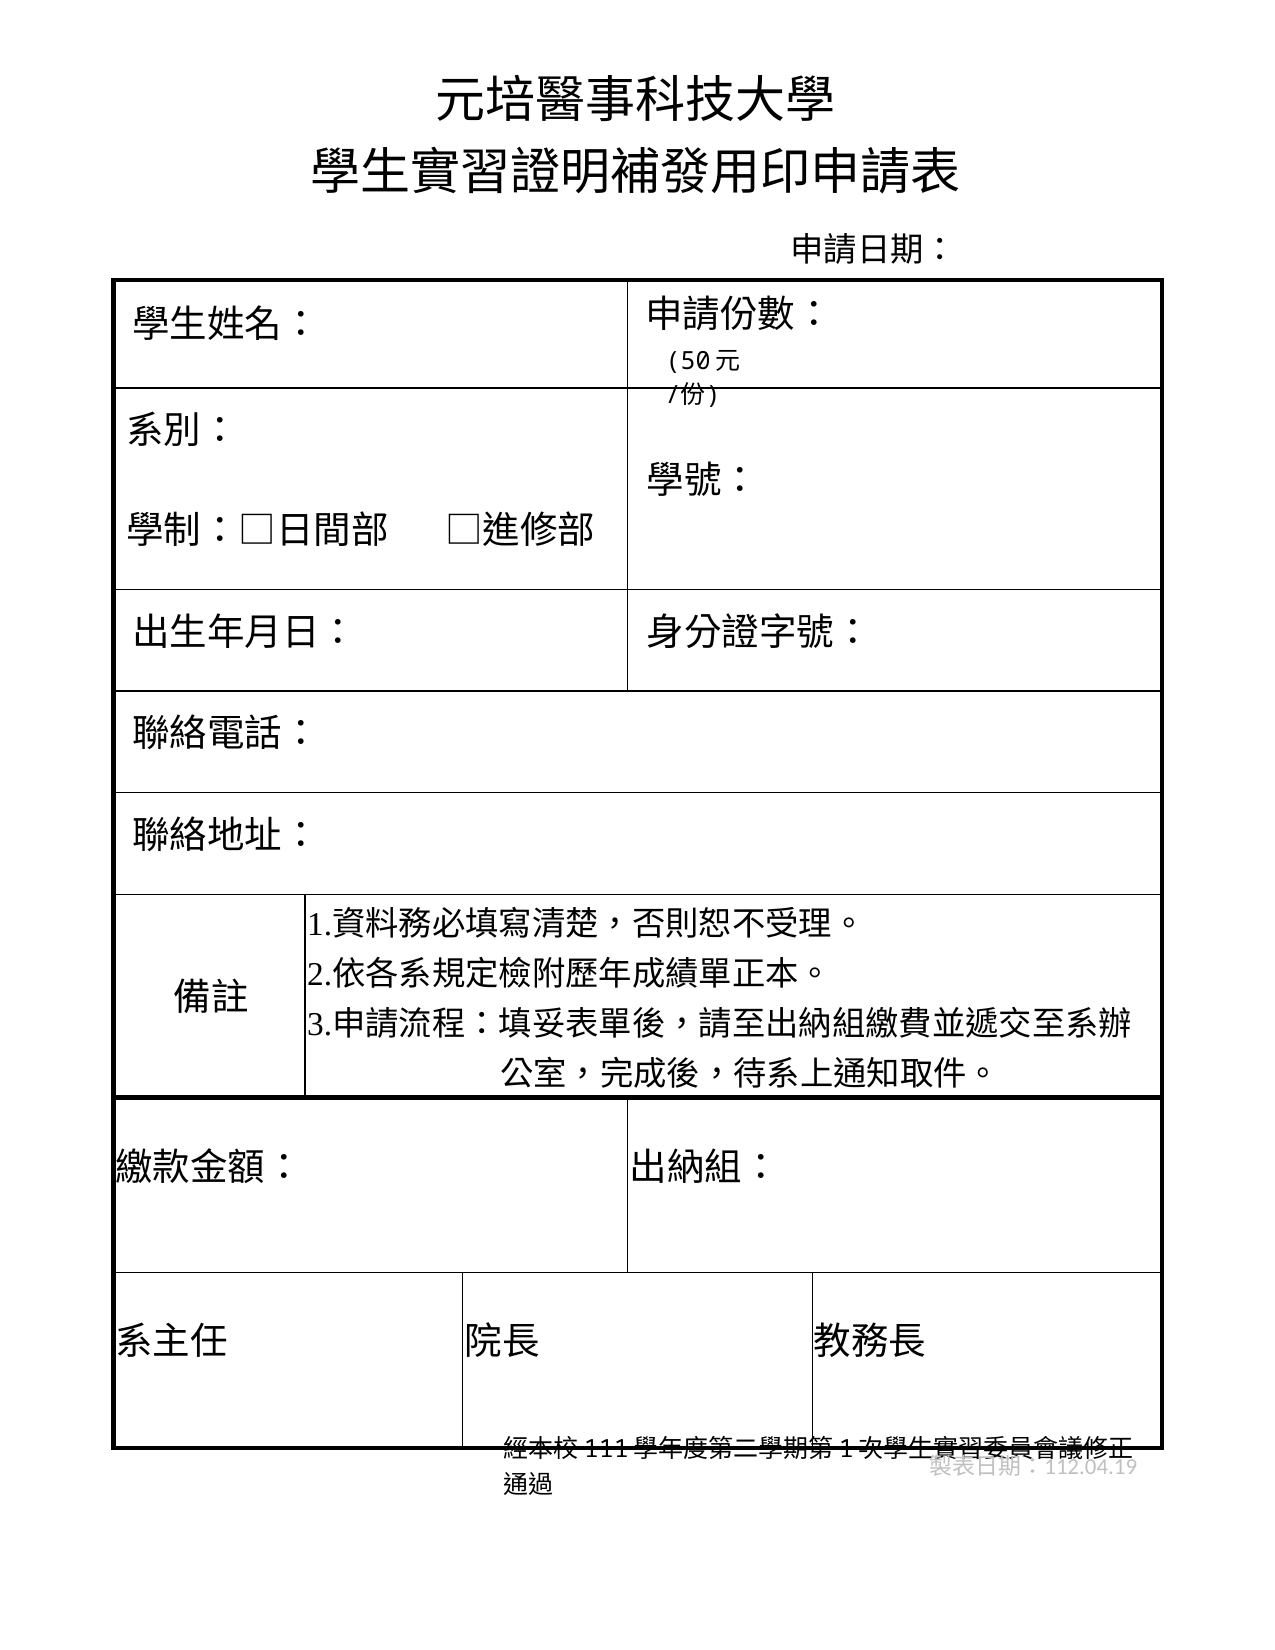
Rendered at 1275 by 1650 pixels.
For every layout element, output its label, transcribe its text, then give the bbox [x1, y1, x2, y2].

table_cell 出生年月日： [116, 590, 627, 690]
table_cell 教務長 [813, 1273, 1160, 1420]
table_cell 出納組： [628, 1100, 1160, 1272]
table_header 申請份數： [650, 389, 795, 565]
text 製表日期：112.04.19 [488, 1421, 1170, 1648]
table_cell 聯絡地址： [116, 793, 1160, 893]
table_header 學生姓名： [116, 282, 627, 387]
text 經本校111學年度第二學期第1次學生實習委員會議修正通過 [813, 1429, 1155, 1446]
text 經本校111學年度第二學期第1次學生實習委員會議修正通過 [503, 1450, 1155, 1501]
table_cell 系別： 學制：□日間部 □進修部 [116, 389, 627, 589]
text 申請日期： [790, 222, 1144, 264]
text 經本校111學年度第二學期第1次學生實習委員會議修正通過 [503, 1429, 812, 1446]
text 製表日期：112.04.19 [59, 1450, 487, 1481]
table_cell 學號： [628, 389, 1160, 589]
table_cell 備註 [116, 895, 304, 1095]
text 元培醫事科技大學 [59, 59, 1210, 131]
table_cell 繳款金額： [116, 1100, 627, 1272]
text 學生實習證明補發用印申請表 [59, 131, 1210, 204]
table_header 申請份數： [628, 282, 1160, 387]
table_cell 聯絡電話： [116, 692, 1160, 792]
text 製表日期：112.04.19 [813, 1421, 1160, 1446]
table_cell 系主任 [116, 1273, 462, 1446]
table_cell 1.資料務必填寫清楚，否則恕不受理。 2.依各系規定檢附歷年成績單正本。 3.申請流程：填妥表單後，請至出納組繳費並遞交至系辦公室，完成後，待系上通知取件。 [306, 895, 1160, 1095]
text 製表日期：112.04.19 [488, 1421, 812, 1446]
table_cell 身分證字號： [628, 590, 1160, 690]
table_cell 院長 [463, 1273, 812, 1446]
